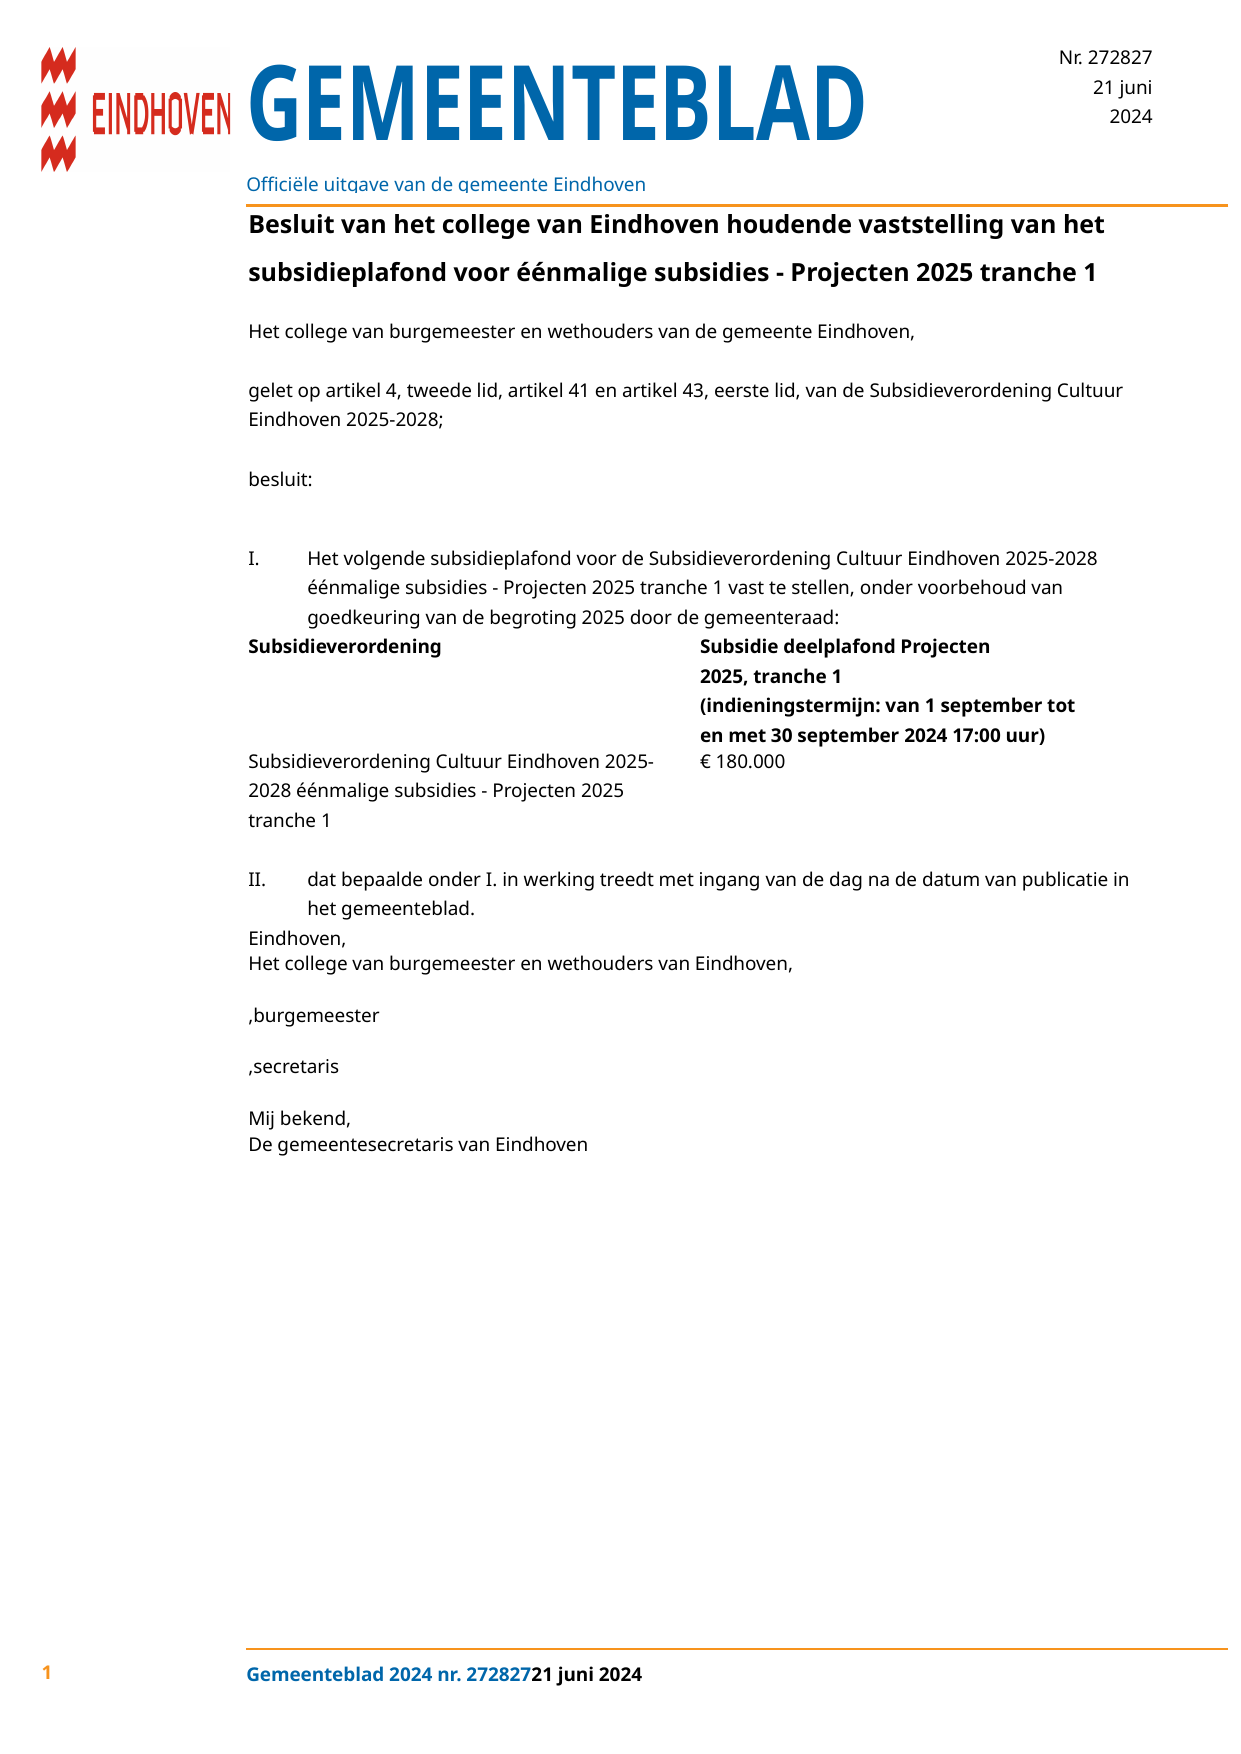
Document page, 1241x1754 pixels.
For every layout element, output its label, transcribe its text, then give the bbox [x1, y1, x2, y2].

text besluit: [248, 466, 1152, 492]
text Het college van burgemeester en wethouders van Eindhoven, [248, 951, 1152, 976]
table_header Subsidieverordening [248, 634, 700, 748]
table_cell Subsidieverordening Cultuur Eindhoven 2025- 2028 éénmalige subsidies - Projecten 2025 tranche 1 [248, 748, 700, 833]
text ,secretaris [248, 1053, 1152, 1079]
table_header Subsidie deelplafond Projecten 2025, tranche 1 (indieningstermijn: van 1 september tot en met 30 september 2024 17:00 uur) [700, 634, 1152, 748]
list Het volgende subsidieplafond voor de Subsidieverordening Cultuur Eindhoven 2025-2028 éénmalige subsidies - Projecten 2025 tranche 1 vast te stellen, onder voorbehoud van goedkeuring van de begroting 2025 door de gemeenteraad: [248, 545, 1152, 629]
text Mij bekend, [248, 1105, 1152, 1131]
text De gemeentesecretaris van Eindhoven [248, 1131, 1152, 1156]
text Het college van burgemeester en wethouders van de gemeente Eindhoven, [248, 318, 1152, 344]
picture [41, 47, 231, 172]
text Besluit van het college van Eindhoven houdende vaststelling van het subsidieplafond voor éénmalige subsidies - Projecten 2025 tranche 1 [248, 207, 1152, 288]
text gelet op artikel 4, tweede lid, artikel 41 en artikel 43, eerste lid, van de Subsidieverordening Cultuur Eindhoven 2025-2028; [248, 377, 1152, 432]
text ,burgemeester [248, 1002, 1152, 1028]
text Eindhoven, [248, 925, 1152, 951]
table_cell € 180.000 [700, 748, 1152, 833]
list dat bepaalde onder I. in werking treedt met ingang van de dag na de datum van publicatie in het gemeenteblad. [248, 866, 1152, 921]
